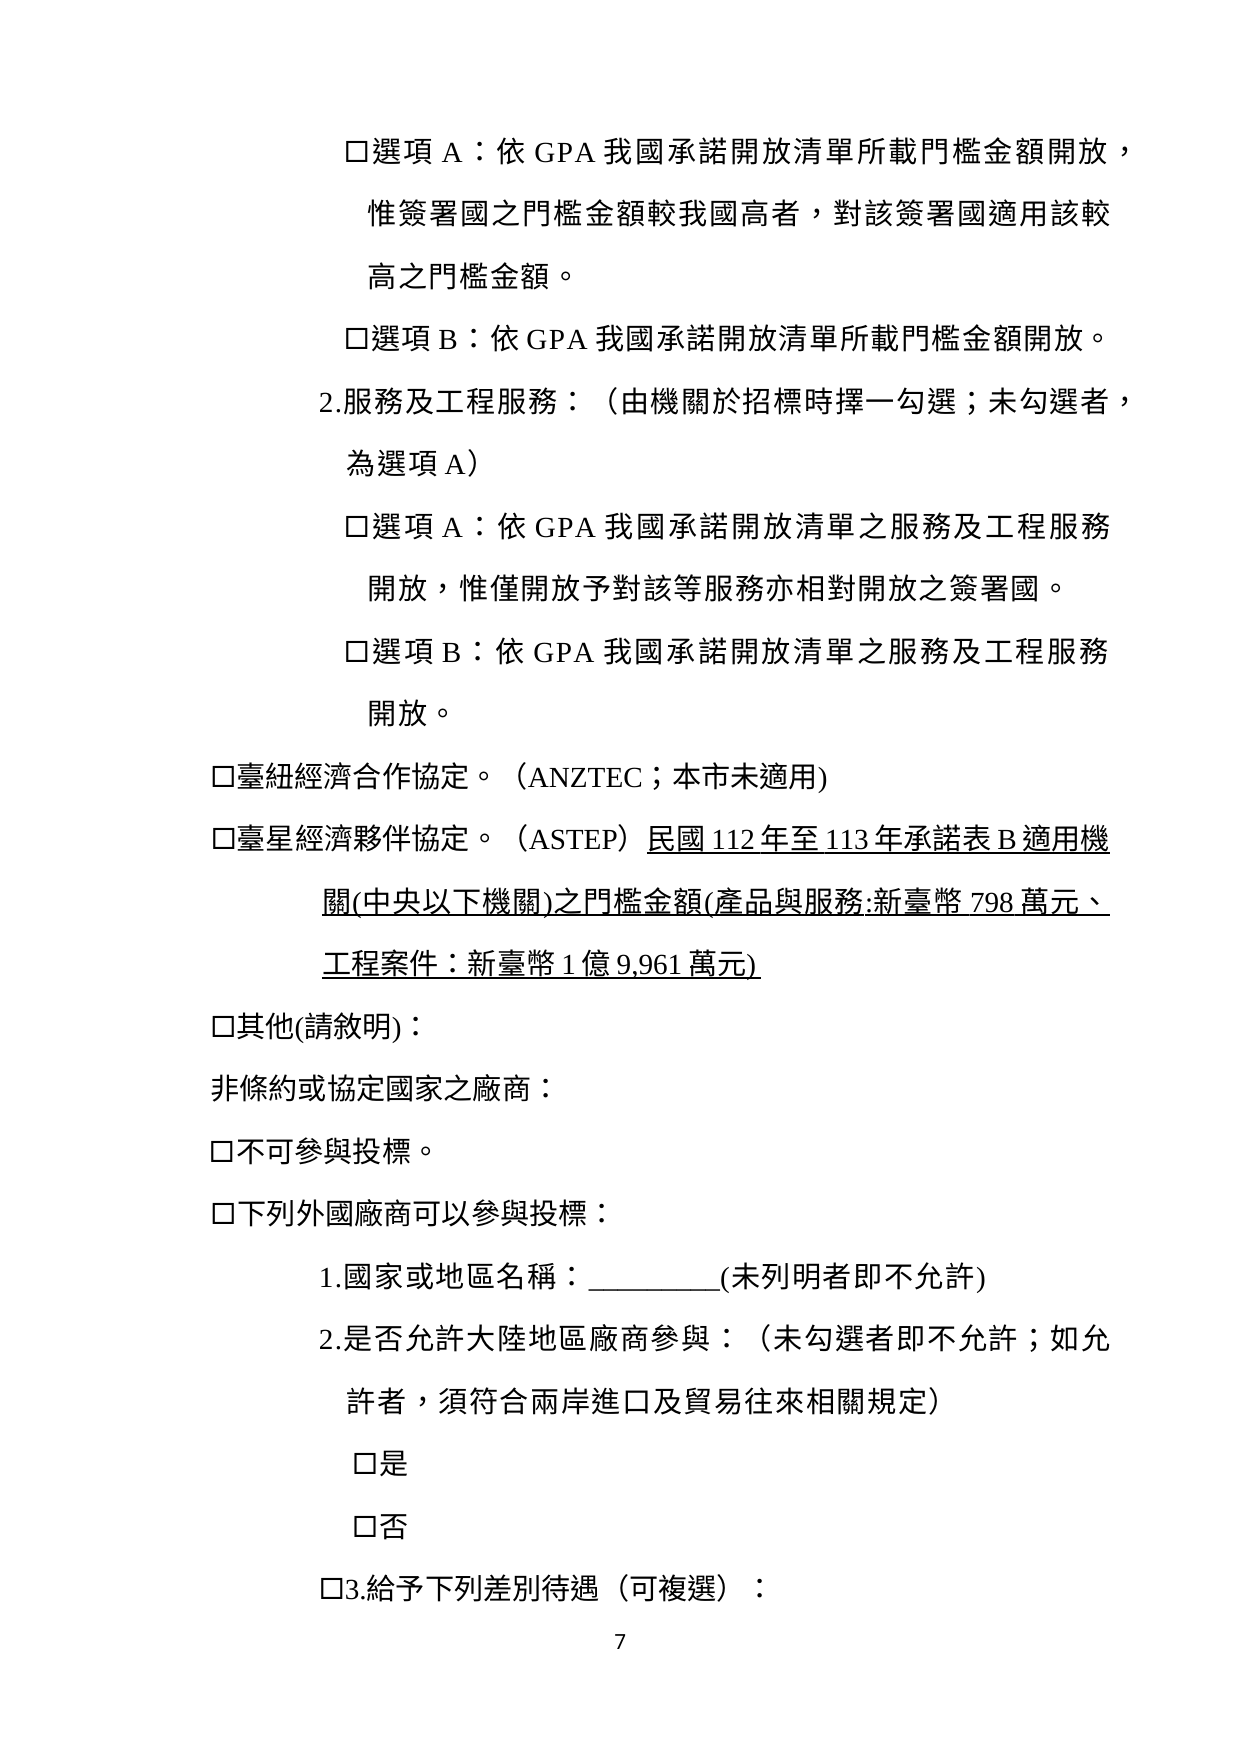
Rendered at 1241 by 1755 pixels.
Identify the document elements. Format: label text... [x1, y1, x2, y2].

text 3.給予下列差別待遇（可複選）： [319, 1545, 1110, 1608]
text 不可參與投標。 [130, 1108, 1110, 1170]
text 選項B：依GPA我國承諾開放清單所載門檻金額開放。 [344, 295, 1110, 358]
text 其他(請敘明)： [130, 983, 1110, 1045]
text 是 [352, 1420, 1110, 1483]
text 1.國家或地區名稱：_________(未列明者即不允許) [319, 1233, 1110, 1295]
text 否 [352, 1483, 1110, 1545]
text 臺星經濟夥伴協定。（ASTEP）民國112年至113年承諾表B適用機關(中央以下機關)之門檻金額(產品與服務:新臺幣798萬元、工程案件：新臺幣1億9,961萬元) [130, 795, 1110, 983]
text 臺紐經濟合作協定。（ANZTEC；本市未適用) [130, 733, 1110, 795]
text 2.服務及工程服務：（由機關於招標時擇一勾選；未勾選者，為選項A） [319, 358, 1110, 483]
text 選項A：依GPA我國承諾開放清單之服務及工程服務開放，惟僅開放予對該等服務亦相對開放之簽署國。 [344, 483, 1110, 608]
text 下列外國廠商可以參與投標： [130, 1170, 1110, 1233]
text 非條約或協定國家之廠商： [130, 1045, 1110, 1108]
text 2.是否允許大陸地區廠商參與：（未勾選者即不允許；如允許者，須符合兩岸進口及貿易往來相關規定） [319, 1295, 1110, 1420]
text 選項B：依GPA我國承諾開放清單之服務及工程服務開放。 [344, 608, 1110, 733]
text 選項A：依GPA我國承諾開放清單所載門檻金額開放，惟簽署國之門檻金額較我國高者，對該簽署國適用該較高之門檻金額。 [344, 108, 1110, 295]
